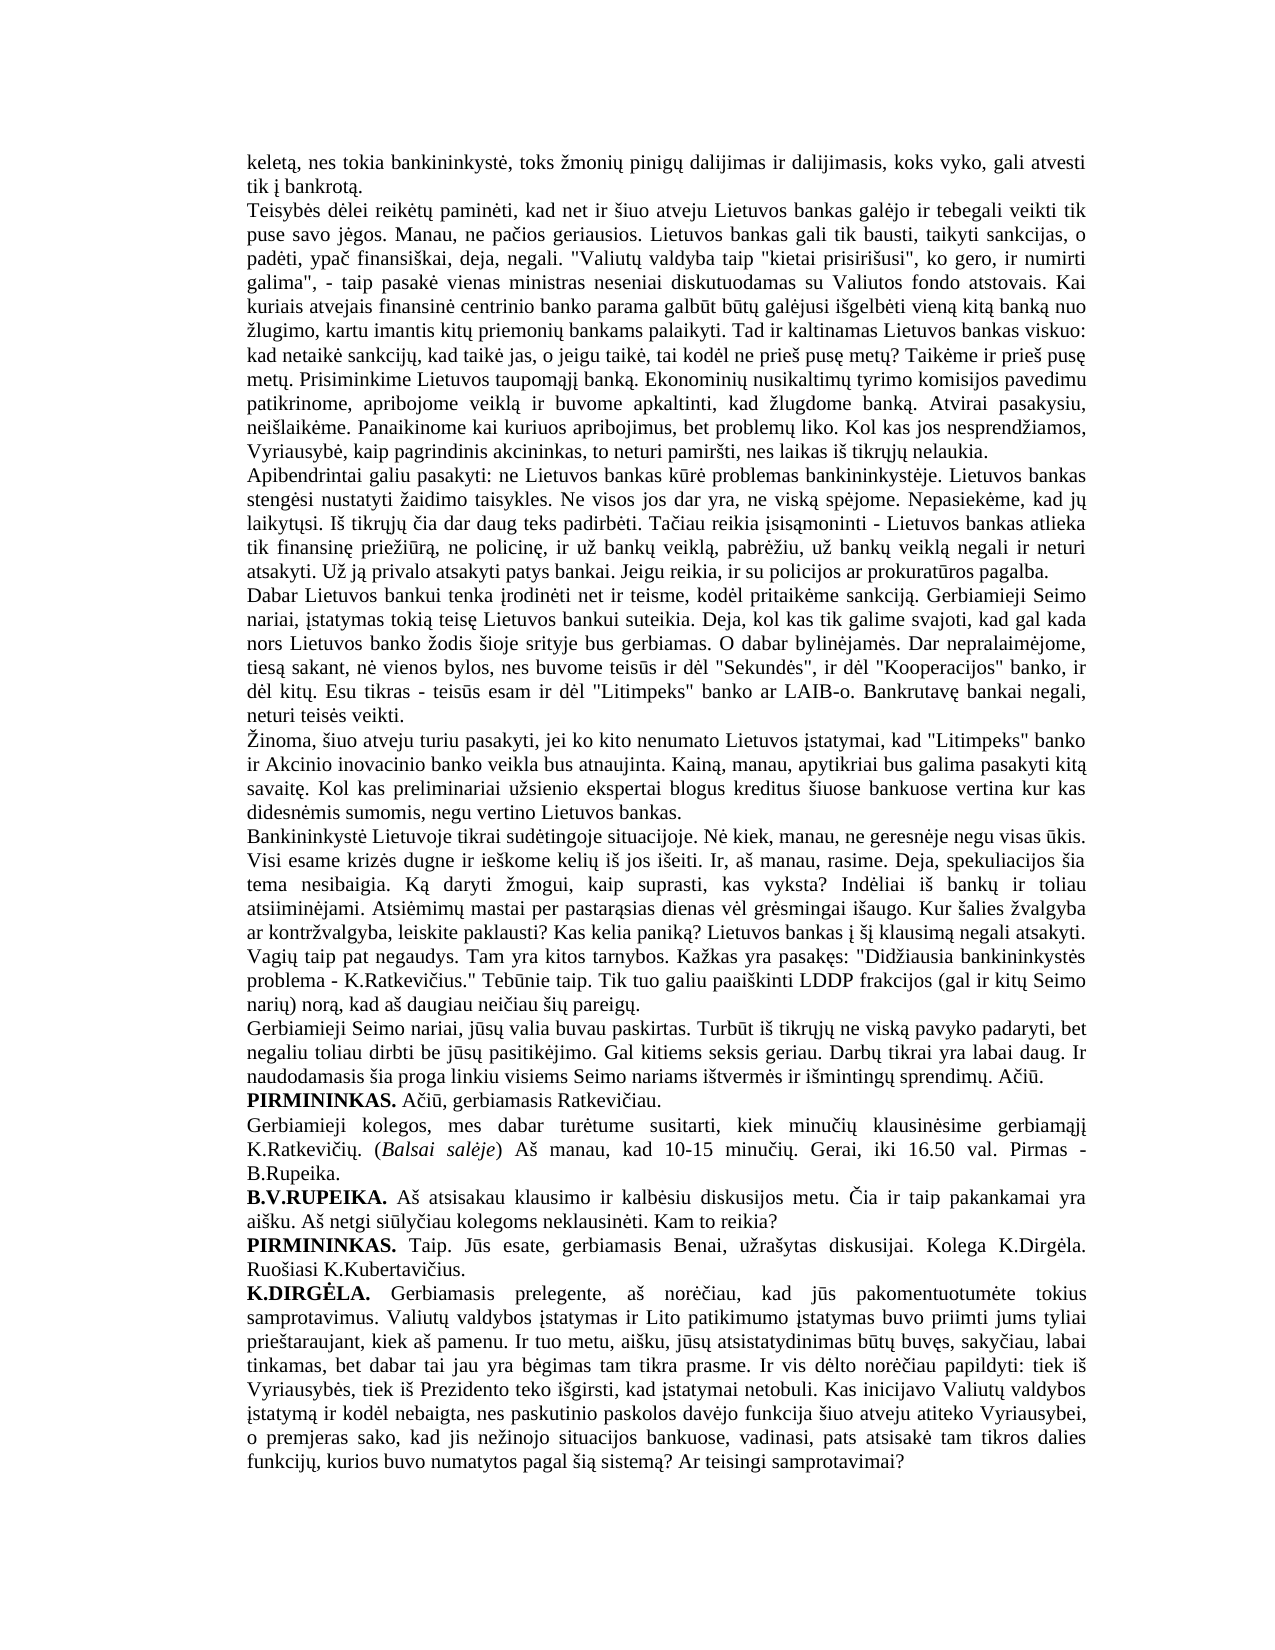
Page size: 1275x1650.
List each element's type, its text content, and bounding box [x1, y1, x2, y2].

text B.V.RUPEIKA. Aš atsisakau klausimo ir kalbėsiu diskusijos metu. Čia ir taip pakankamai yra aišku. Aš netgi siūlyčiau kolegoms neklausinėti. Kam to reikia? [247, 1185, 1087, 1233]
text Teisybės dėlei reikėtų paminėti, kad net ir šiuo atveju Lietuvos bankas galėjo ir tebegali veikti tik puse savo jėgos. Manau, ne pačios geriausios. Lietuvos bankas gali tik bausti, taikyti sankcijas, o padėti, ypač finansiškai, deja, negali. "Valiutų valdyba taip "kietai prisirišusi", ko gero, ir numirti galima", - taip pasakė vienas ministras neseniai diskutuodamas su Valiutos fondo atstovais. Kai kuriais atvejais finansinė centrinio banko parama galbūt būtų galėjusi išgelbėti vieną kitą banką nuo žlugimo, kartu imantis kitų priemonių bankams palaikyti. Tad ir kaltinamas Lietuvos bankas viskuo: kad netaikė sankcijų, kad taikė jas, o jeigu taikė, tai kodėl ne prieš pusę metų? Taikėme ir prieš pusę metų. Prisiminkime Lietuvos taupomąjį banką. Ekonominių nusikaltimų tyrimo komisijos pavedimu patikrinome, apribojome veiklą ir buvome apkaltinti, kad žlugdome banką. Atvirai pasakysiu, neišlaikėme. Panaikinome kai kuriuos apribojimus, bet problemų liko. Kol kas jos nesprendžiamos, Vyriausybė, kaip pagrindinis akcininkas, to neturi pamiršti, nes laikas iš tikrųjų nelaukia. [247, 198, 1087, 463]
text K.DIRGĖLA. Gerbiamasis prelegente, aš norėčiau, kad jūs pakomentuotumėte tokius samprotavimus. Valiutų valdybos įstatymas ir Lito patikimumo įstatymas buvo priimti jums tyliai prieštaraujant, kiek aš pamenu. Ir tuo metu, aišku, jūsų atsistatydinimas būtų buvęs, sakyčiau, labai tinkamas, bet dabar tai jau yra bėgimas tam tikra prasme. Ir vis dėlto norėčiau papildyti: tiek iš Vyriausybės, tiek iš Prezidento teko išgirsti, kad įstatymai netobuli. Kas inicijavo Valiutų valdybos įstatymą ir kodėl nebaigta, nes paskutinio paskolos davėjo funkcija šiuo atveju atiteko Vyriausybei, o premjeras sako, kad jis nežinojo situacijos bankuose, vadinasi, pats atsisakė tam tikros dalies funkcijų, kurios buvo numatytos pagal šią sistemą? Ar teisingi samprotavimai? [247, 1281, 1087, 1473]
text Bankininkystė Lietuvoje tikrai sudėtingoje situacijoje. Nė kiek, manau, ne geresnėje negu visas ūkis. Visi esame krizės dugne ir ieškome kelių iš jos išeiti. Ir, aš manau, rasime. Deja, spekuliacijos šia tema nesibaigia. Ką daryti žmogui, kaip suprasti, kas vyksta? Indėliai iš bankų ir toliau atsiiminėjami. Atsiėmimų mastai per pastarąsias dienas vėl grėsmingai išaugo. Kur šalies žvalgyba ar kontržvalgyba, leiskite paklausti? Kas kelia paniką? Lietuvos bankas į šį klausimą negali atsakyti. Vagių taip pat negaudys. Tam yra kitos tarnybos. Kažkas yra pasakęs: "Didžiausia bankininkystės problema - K.Ratkevičius." Tebūnie taip. Tik tuo galiu paaiškinti LDDP frakcijos (gal ir kitų Seimo narių) norą, kad aš daugiau neičiau šių pareigų. [247, 824, 1087, 1016]
text keletą, nes tokia bankininkystė, toks žmonių pinigų dalijimas ir dalijimasis, koks vyko, gali atvesti tik į bankrotą. [247, 150, 1087, 198]
text Žinoma, šiuo atveju turiu pasakyti, jei ko kito nenumato Lietuvos įstatymai, kad "Litimpeks" banko ir Akcinio inovacinio banko veikla bus atnaujinta. Kainą, manau, apytikriai bus galima pasakyti kitą savaitę. Kol kas preliminariai užsienio ekspertai blogus kreditus šiuose bankuose vertina kur kas didesnėmis sumomis, negu vertino Lietuvos bankas. [247, 727, 1087, 824]
text Gerbiamieji Seimo nariai, jūsų valia buvau paskirtas. Turbūt iš tikrųjų ne viską pavyko padaryti, bet negaliu toliau dirbti be jūsų pasitikėjimo. Gal kitiems seksis geriau. Darbų tikrai yra labai daug. Ir naudodamasis šia proga linkiu visiems Seimo nariams ištvermės ir išmintingų sprendimų. Ačiū. [247, 1016, 1087, 1088]
text PIRMININKAS. Ačiū, gerbiamasis Ratkevičiau. [247, 1088, 1087, 1112]
text PIRMININKAS. Taip. Jūs esate, gerbiamasis Benai, užrašytas diskusijai. Kolega K.Dirgėla. Ruošiasi K.Kubertavičius. [247, 1233, 1087, 1281]
text Dabar Lietuvos bankui tenka įrodinėti net ir teisme, kodėl pritaikėme sankciją. Gerbiamieji Seimo nariai, įstatymas tokią teisę Lietuvos bankui suteikia. Deja, kol kas tik galime svajoti, kad gal kada nors Lietuvos banko žodis šioje srityje bus gerbiamas. O dabar bylinėjamės. Dar nepralaimėjome, tiesą sakant, nė vienos bylos, nes buvome teisūs ir dėl "Sekundės", ir dėl "Kooperacijos" banko, ir dėl kitų. Esu tikras - teisūs esam ir dėl "Litimpeks" banko ar LAIB-o. Bankrutavę bankai negali, neturi teisės veikti. [247, 583, 1087, 727]
text Gerbiamieji kolegos, mes dabar turėtume susitarti, kiek minučių klausinėsime gerbiamąjį K.Ratkevičių. (Balsai salėje) Aš manau, kad 10-15 minučių. Gerai, iki 16.50 val. Pirmas - B.Rupeika. [247, 1112, 1087, 1185]
text Apibendrintai galiu pasakyti: ne Lietuvos bankas kūrė problemas bankininkystėje. Lietuvos bankas stengėsi nustatyti žaidimo taisykles. Ne visos jos dar yra, ne viską spėjome. Nepasiekėme, kad jų laikytųsi. Iš tikrųjų čia dar daug teks padirbėti. Tačiau reikia įsisąmoninti - Lietuvos bankas atlieka tik finansinę priežiūrą, ne policinę, ir už bankų veiklą, pabrėžiu, už bankų veiklą negali ir neturi atsakyti. Už ją privalo atsakyti patys bankai. Jeigu reikia, ir su policijos ar prokuratūros pagalba. [247, 463, 1087, 583]
